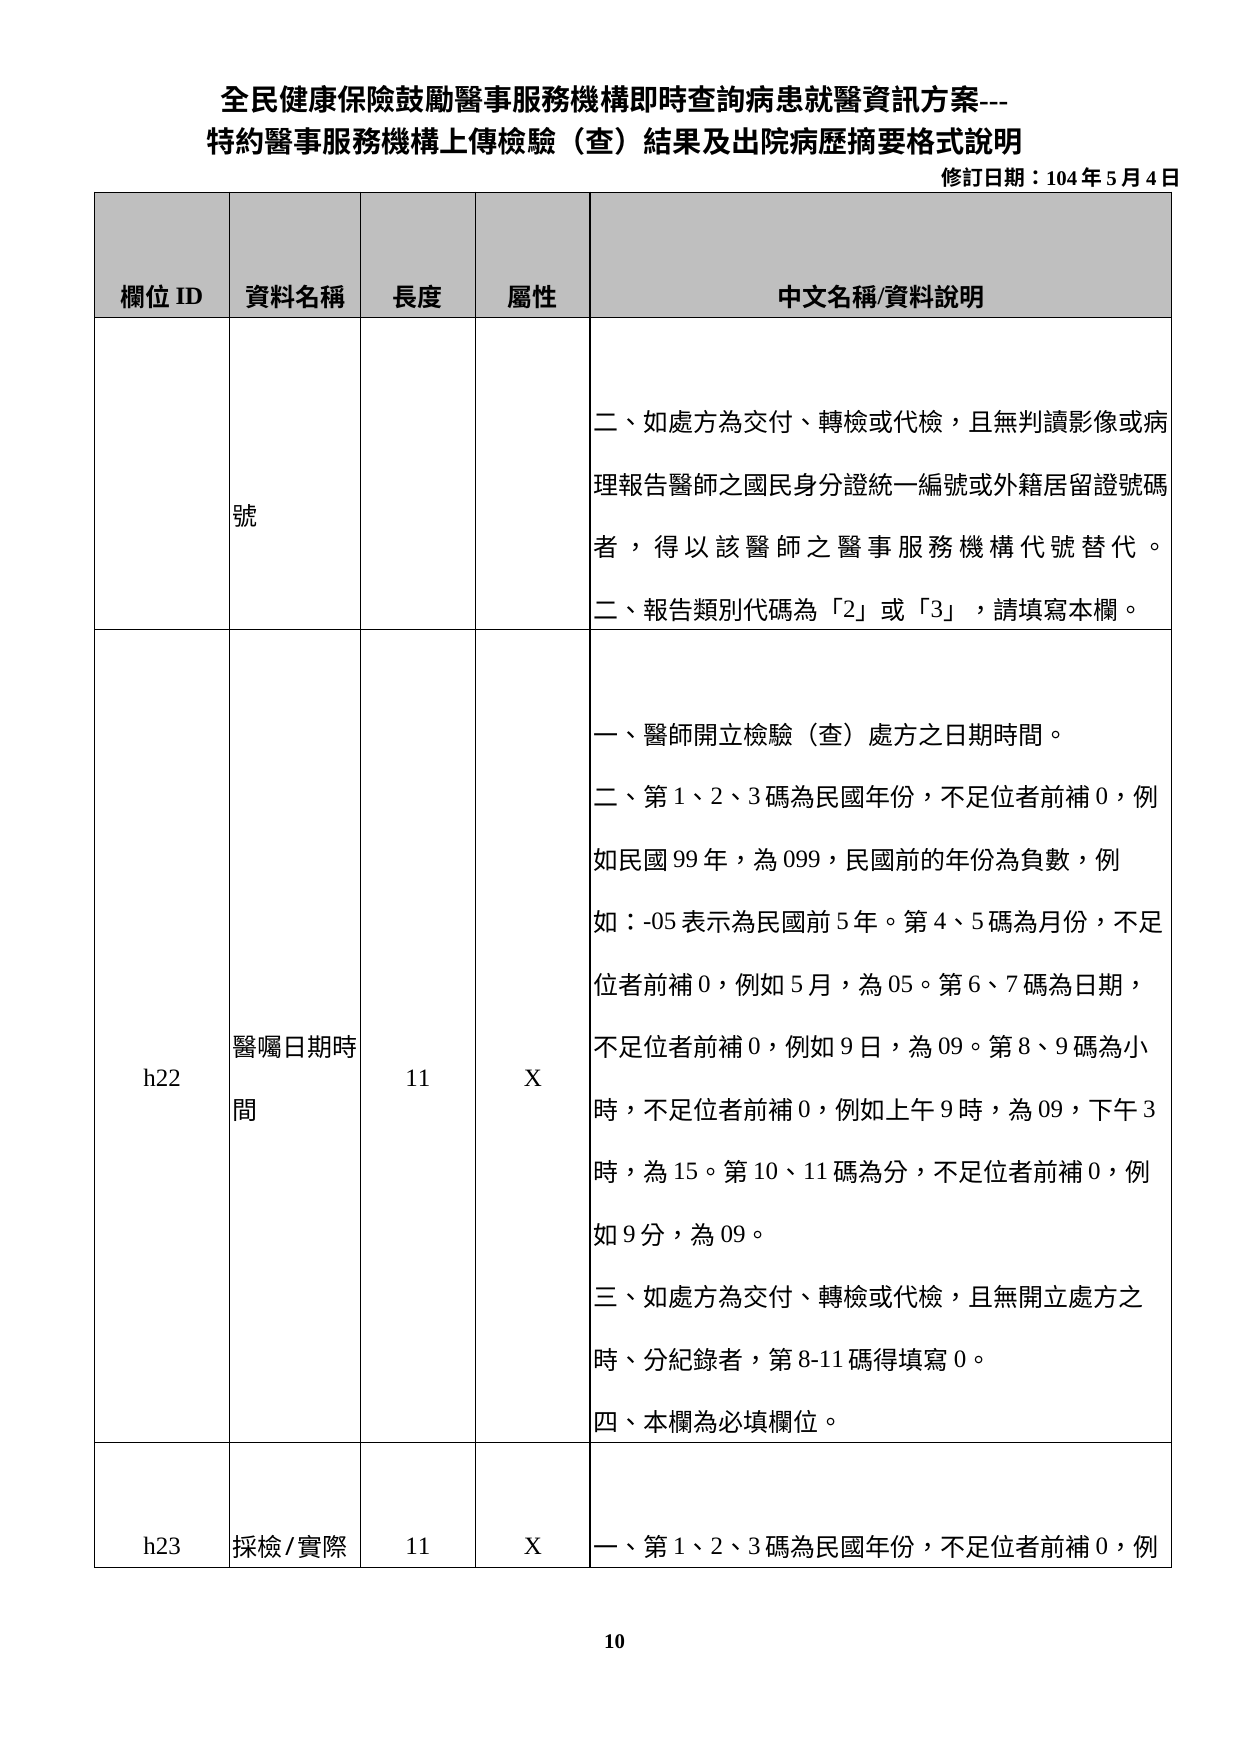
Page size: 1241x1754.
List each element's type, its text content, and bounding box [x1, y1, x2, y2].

table_header 資料名稱 [230, 193, 360, 317]
table_cell 號 [230, 318, 360, 629]
table_cell X [476, 630, 589, 1442]
table_cell 採檢/實際 [230, 1443, 360, 1567]
table_header 欄位ID [95, 193, 229, 317]
table_cell [95, 318, 229, 629]
table_cell X [476, 1443, 589, 1567]
table_cell h23 [95, 1443, 229, 1567]
table_cell 二、如處方為交付、轉檢或代檢，且無判讀影像或病理報告醫師之國民身分證統一編號或外籍居留證號碼者，得以該醫師之醫事服務機構代號替代。 二、報告類別代碼為「2」或「3」，請填寫本欄。 [591, 318, 1171, 629]
table_cell [476, 318, 589, 629]
table_cell 11 [361, 1443, 475, 1567]
table_cell 11 [361, 630, 475, 1442]
table_cell h22 [95, 630, 229, 1442]
table_cell 醫囑日期時間 [230, 630, 360, 1442]
table_header 長度 [361, 193, 475, 317]
table_header 屬性 [476, 193, 589, 317]
table_cell 一、第1、2、3碼為民國年份，不足位者前補0，例 [591, 1443, 1171, 1567]
table_header 中文名稱/資料說明 [591, 193, 1171, 317]
table_cell [361, 318, 475, 629]
table_cell 一、醫師開立檢驗（查）處方之日期時間。 二、第1、2、3碼為民國年份，不足位者前補0，例如民國99年，為099，民國前的年份為負數，例如：-05表示為民國前5年。第4、5碼為月份，不足位者前補0，例如5月，為05。第6、7碼為日期，不足位者前補0，例如9日，為09。第8、9碼為小時，不足位者前補0，例如上午9時，為09，下午3時，為15。第10、11碼為分，不足位者前補0，例如9分，為09。 三、如處方為交付、轉檢或代檢，且無開立處方之時、分紀錄者，第8-11碼得填寫0。 四、本欄為必填欄位。 [591, 630, 1171, 1442]
